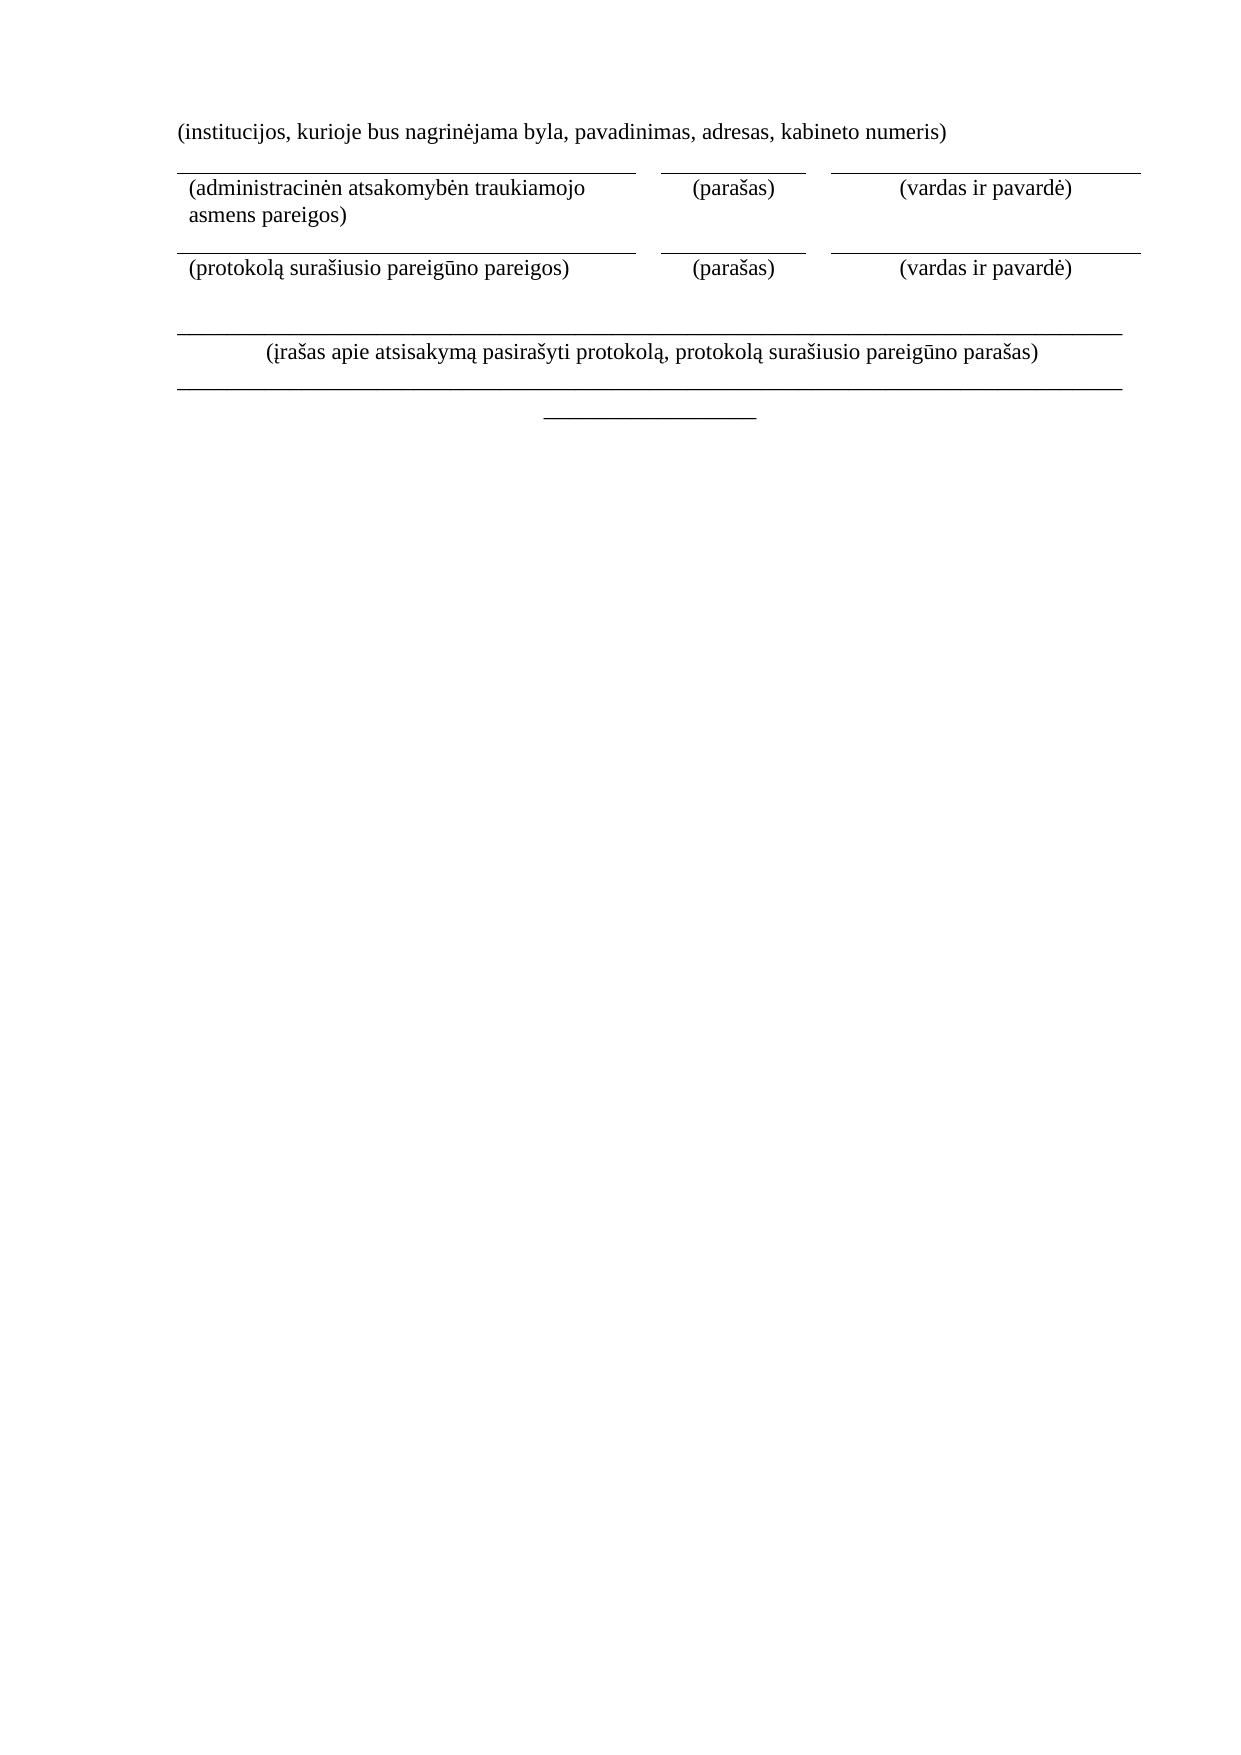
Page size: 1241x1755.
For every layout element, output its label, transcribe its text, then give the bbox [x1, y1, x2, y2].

table_cell [806, 253, 831, 281]
table_cell [661, 227, 806, 253]
table_cell [806, 227, 831, 253]
table_cell [636, 253, 661, 281]
table_cell [636, 227, 661, 253]
table_header [806, 173, 831, 227]
text (institucijos, kurioje bus nagrinėjama byla, pavadinimas, adresas, kabineto numeris) [177, 118, 1122, 144]
text (įrašas apie atsisakymą pasirašyti protokolą, protokolą surašiusio pareigūno parašas) [177, 338, 1122, 364]
table_cell (vardas ir pavardė) [831, 254, 1141, 281]
table_cell [177, 227, 636, 253]
table_cell (parašas) [661, 254, 806, 281]
table_cell (protokolą surašiusio pareigūno pareigos) [177, 254, 636, 281]
table_header (vardas ir pavardė) [831, 174, 1141, 227]
table_header (parašas) [661, 174, 806, 227]
text _________________ [177, 393, 1122, 422]
table_cell [831, 227, 1141, 253]
table_header (administracinėn atsakomybėn traukiamojo asmens pareigos) [177, 174, 636, 227]
table_header [636, 173, 661, 227]
